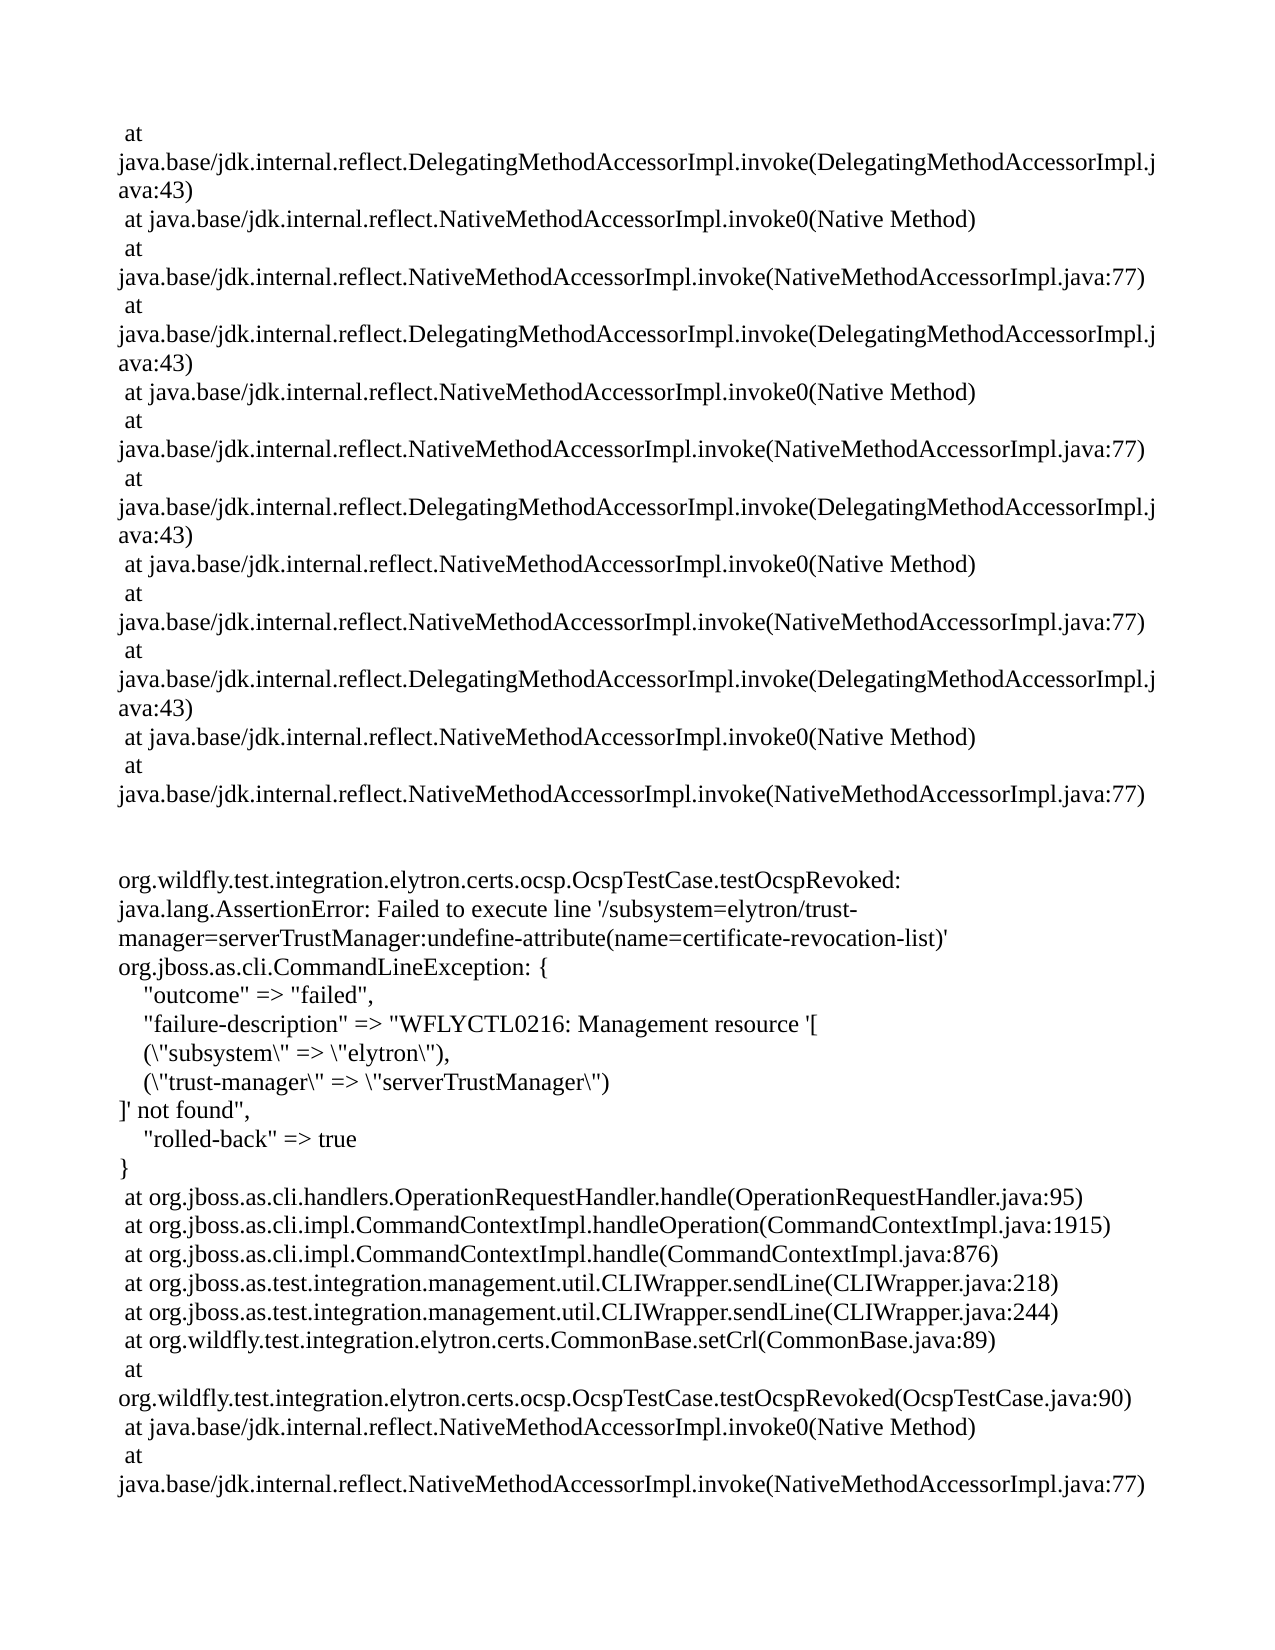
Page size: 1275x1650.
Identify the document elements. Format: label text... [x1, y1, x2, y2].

text at java.base/jdk.internal.reflect.DelegatingMethodAccessorImpl.invoke(DelegatingMethodAccessorImpl.java:43) [118, 118, 1157, 204]
text "outcome" => "failed", [118, 981, 1157, 1009]
text at org.wildfly.test.integration.elytron.certs.CommonBase.setCrl(CommonBase.java:89) [118, 1326, 1157, 1354]
text } [118, 1153, 1157, 1182]
text at org.jboss.as.test.integration.management.util.CLIWrapper.sendLine(CLIWrapper.java:244) [118, 1297, 1157, 1326]
text at java.base/jdk.internal.reflect.NativeMethodAccessorImpl.invoke(NativeMethodAccessorImpl.java:77) [118, 751, 1157, 808]
text ]' not found", [118, 1096, 1157, 1124]
text at java.base/jdk.internal.reflect.DelegatingMethodAccessorImpl.invoke(DelegatingMethodAccessorImpl.java:43) [118, 291, 1157, 377]
text at java.base/jdk.internal.reflect.DelegatingMethodAccessorImpl.invoke(DelegatingMethodAccessorImpl.java:43) [118, 463, 1157, 549]
text at org.jboss.as.cli.handlers.OperationRequestHandler.handle(OperationRequestHandler.java:95) [118, 1182, 1157, 1211]
text "failure-description" => "WFLYCTL0216: Management resource '[ [118, 1009, 1157, 1038]
text at org.jboss.as.test.integration.management.util.CLIWrapper.sendLine(CLIWrapper.java:218) [118, 1268, 1157, 1297]
text at org.jboss.as.cli.impl.CommandContextImpl.handleOperation(CommandContextImpl.java:1915) [118, 1211, 1157, 1239]
text at java.base/jdk.internal.reflect.NativeMethodAccessorImpl.invoke0(Native Method) [118, 722, 1157, 751]
text at java.base/jdk.internal.reflect.NativeMethodAccessorImpl.invoke(NativeMethodAccessorImpl.java:77) [118, 578, 1157, 636]
text at java.base/jdk.internal.reflect.DelegatingMethodAccessorImpl.invoke(DelegatingMethodAccessorImpl.java:43) [118, 636, 1157, 722]
text at java.base/jdk.internal.reflect.NativeMethodAccessorImpl.invoke(NativeMethodAccessorImpl.java:77) [118, 1441, 1157, 1498]
text at org.wildfly.test.integration.elytron.certs.ocsp.OcspTestCase.testOcspRevoked(OcspTestCase.java:90) [118, 1354, 1157, 1412]
text (\"subsystem\" => \"elytron\"), [118, 1038, 1157, 1067]
text at java.base/jdk.internal.reflect.NativeMethodAccessorImpl.invoke0(Native Method) [118, 377, 1157, 406]
text (\"trust-manager\" => \"serverTrustManager\") [118, 1067, 1157, 1096]
text "rolled-back" => true [118, 1124, 1157, 1153]
text at java.base/jdk.internal.reflect.NativeMethodAccessorImpl.invoke0(Native Method) [118, 204, 1157, 233]
text at java.base/jdk.internal.reflect.NativeMethodAccessorImpl.invoke0(Native Method) [118, 1412, 1157, 1441]
text at java.base/jdk.internal.reflect.NativeMethodAccessorImpl.invoke0(Native Method) [118, 549, 1157, 578]
text at java.base/jdk.internal.reflect.NativeMethodAccessorImpl.invoke(NativeMethodAccessorImpl.java:77) [118, 233, 1157, 291]
text at java.base/jdk.internal.reflect.NativeMethodAccessorImpl.invoke(NativeMethodAccessorImpl.java:77) [118, 406, 1157, 463]
text at org.jboss.as.cli.impl.CommandContextImpl.handle(CommandContextImpl.java:876) [118, 1239, 1157, 1268]
text org.jboss.as.cli.CommandLineException: { [118, 952, 1157, 981]
text org.wildfly.test.integration.elytron.certs.ocsp.OcspTestCase.testOcspRevoked: java.lang.AssertionError: Failed to execute line '/subsystem=elytron/trust-manager=serverTrustManager:undefine-attribute(name=certificate-revocation-list)' [118, 866, 1157, 952]
